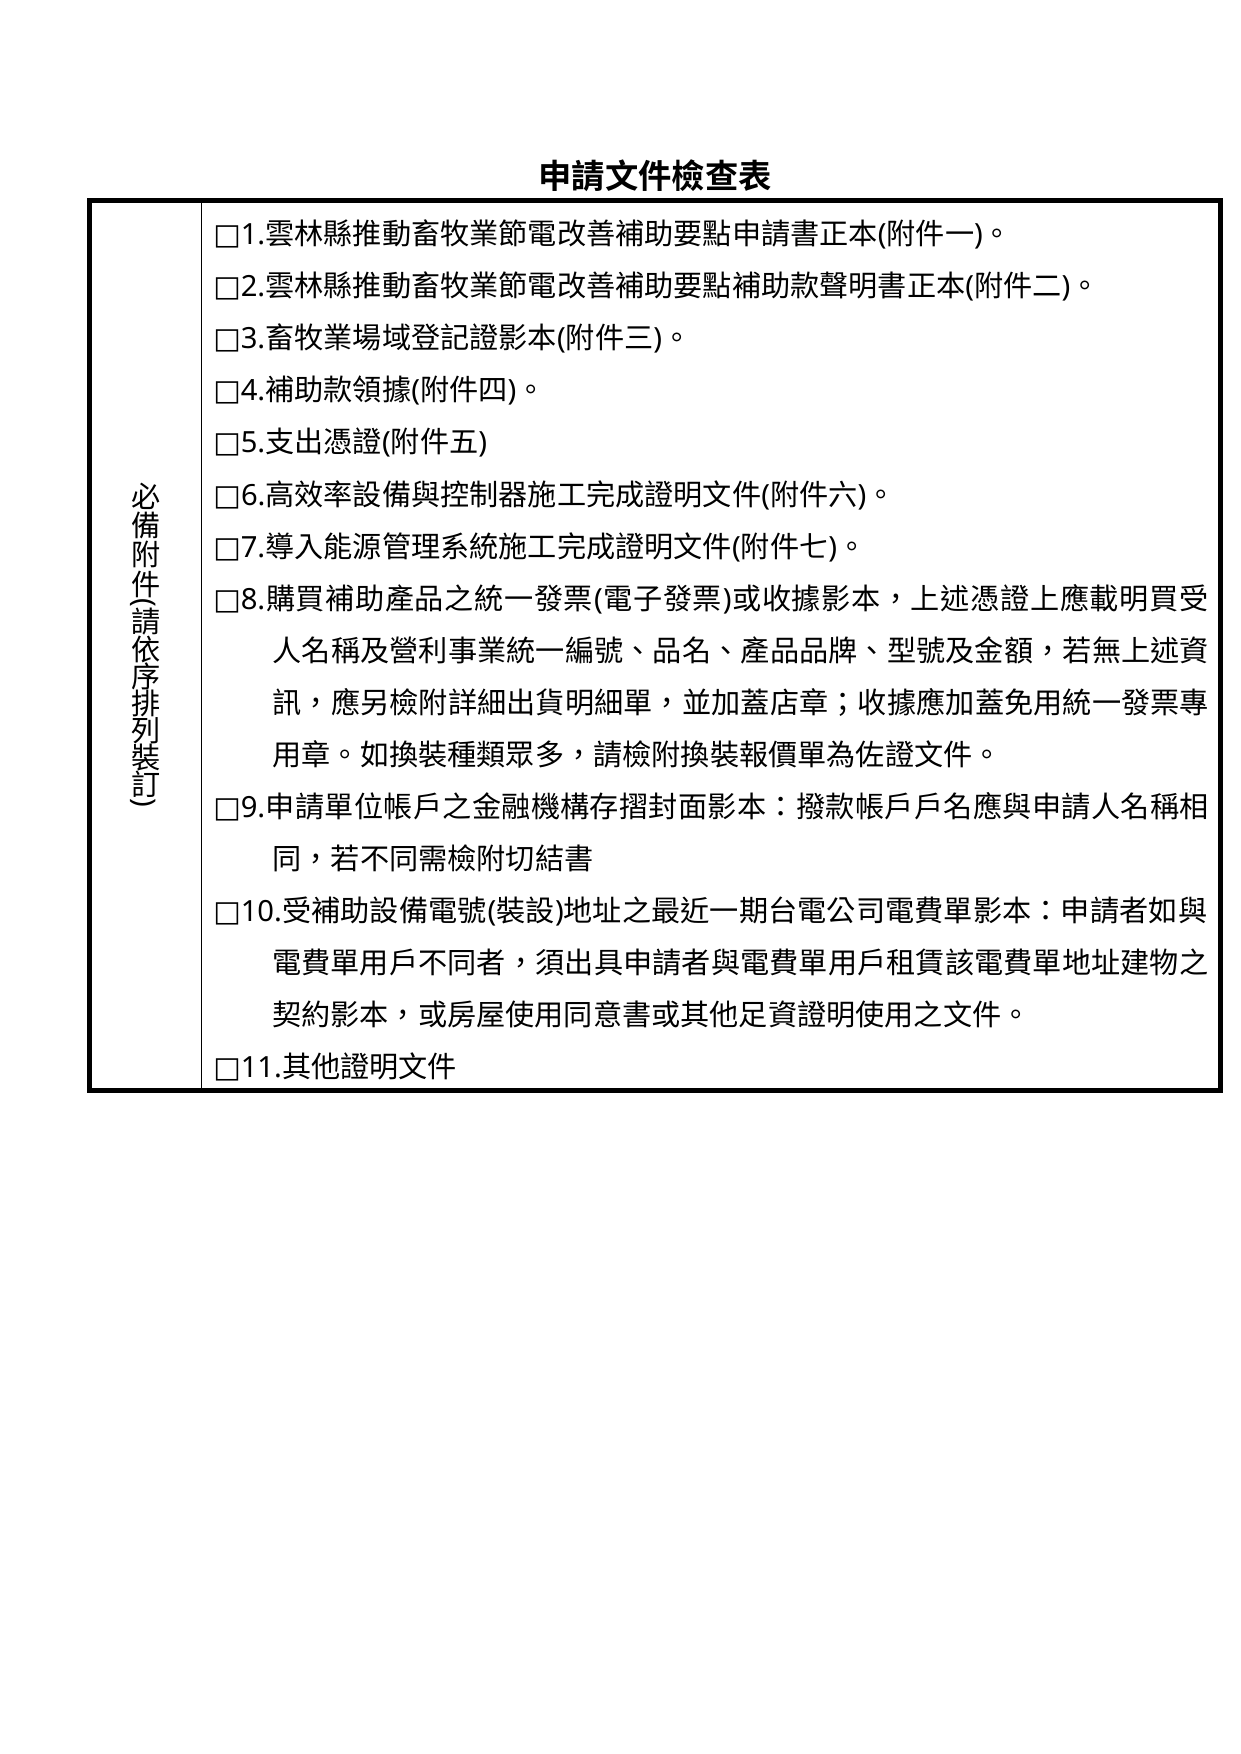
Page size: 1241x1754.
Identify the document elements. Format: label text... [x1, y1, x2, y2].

text 申請文件檢查表 [187, 150, 1122, 198]
table_header 必備附件(請依序排列裝訂) [92, 203, 201, 1088]
table_header □1.雲林縣推動畜牧業節電改善補助要點申請書正本(附件一)。 □2.雲林縣推動畜牧業節電改善補助要點補助款聲明書正本(附件二)。 □3.畜牧業場域登記證影本(附件三)。 □4.補助款領據(附件四)。 □5.支出憑證(附件五) □6.高效率設備與控制器施工完成證明文件(附件六)。 □7.導入能源管理系統施工完成證明文件(附件七)。 □8.購買補助產品之統一發票(電子發票)或收據影本，上述憑證上應載明買受人名稱及營利事業統一編號、品名、產品品牌、型號及金額，若無上述資訊，應另檢附詳細出貨明細單，並加蓋店章；收據應加蓋免用統一發票專用章。如換裝種類眾多，請檢附換裝報價單為佐證文件。 □9.申請單位帳戶之金融機構存摺封面影本：撥款帳戶戶名應與申請人名稱相同，若不同需檢附切結書 □10.受補助設備電號(裝設)地址之最近一期台電公司電費單影本：申請者如與電費單用戶不同者，須出具申請者與電費單用戶租賃該電費單地址建物之契約影本，或房屋使用同意書或其他足資證明使用之文件。 □11.其他證明文件 [202, 203, 1218, 1088]
